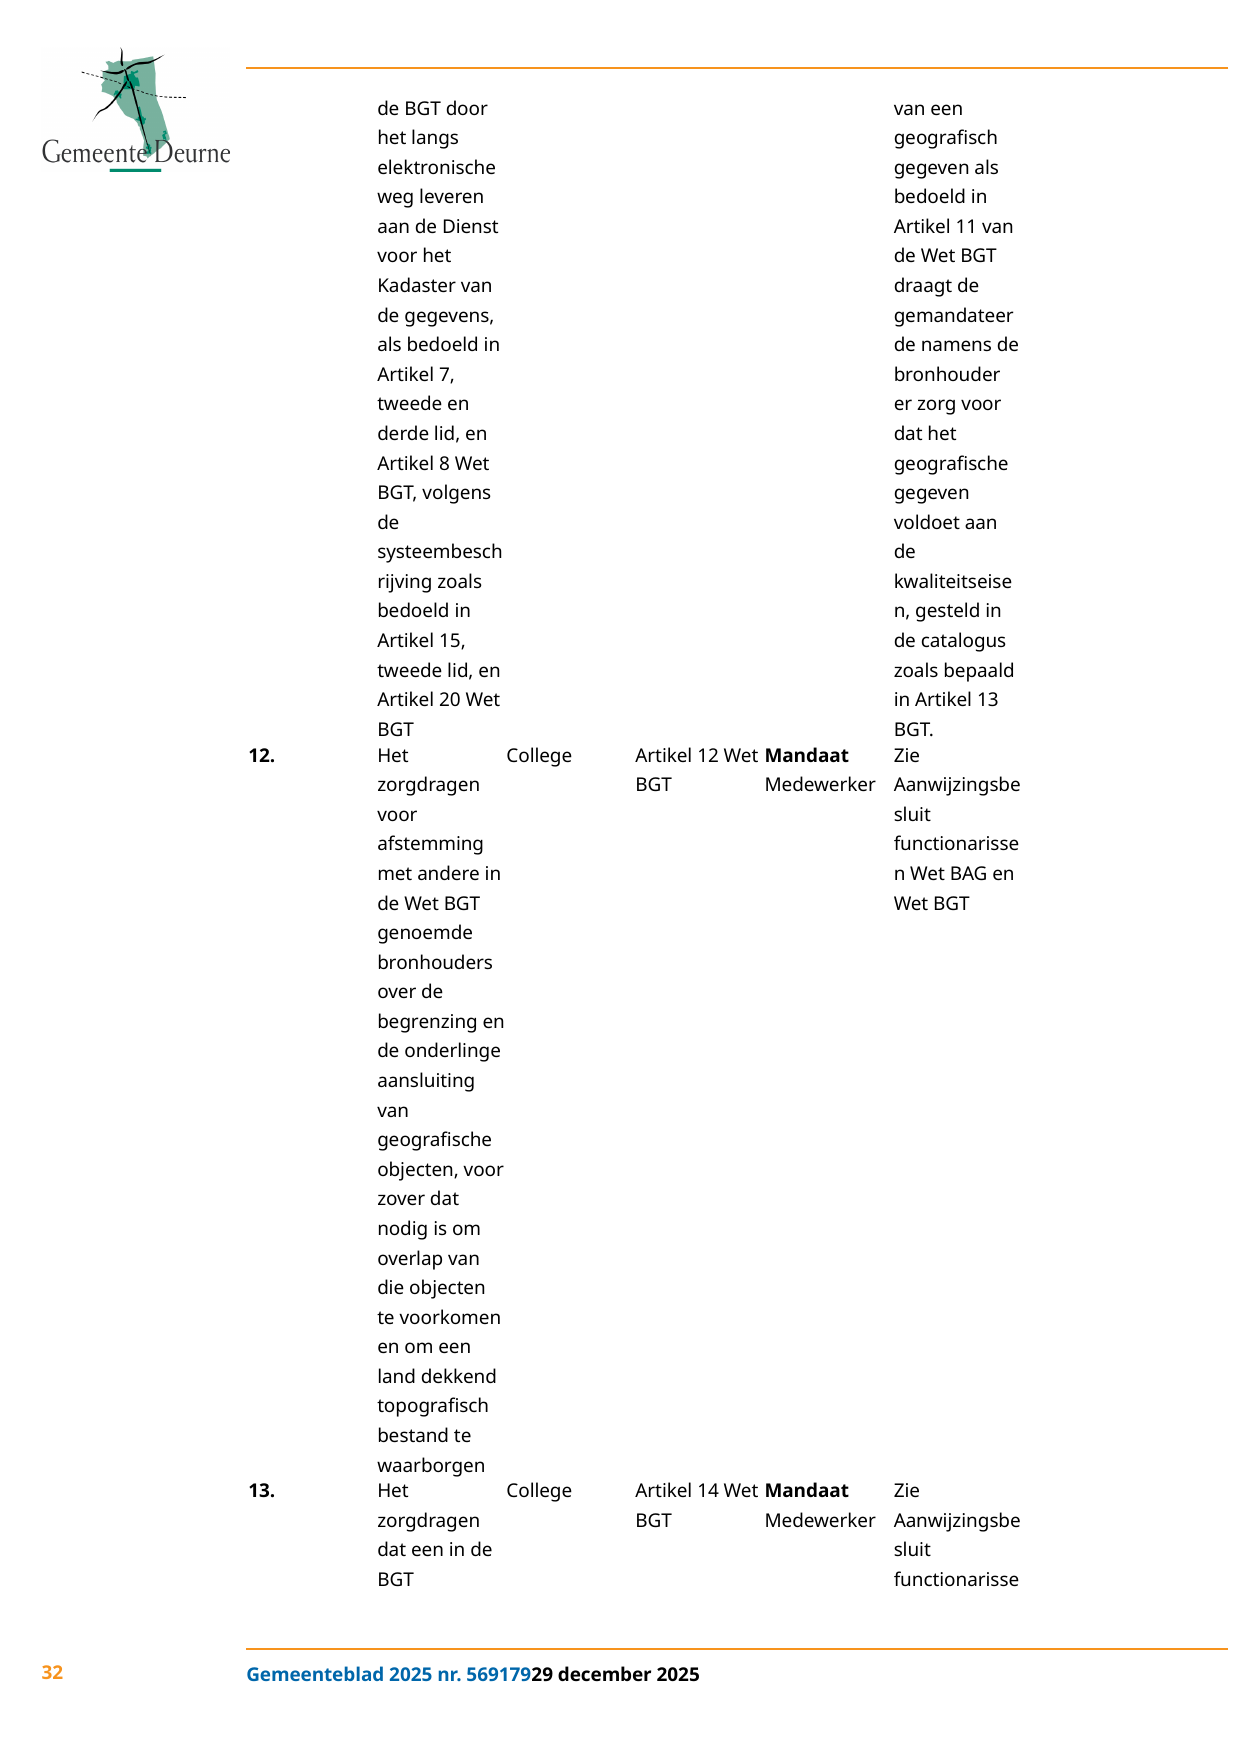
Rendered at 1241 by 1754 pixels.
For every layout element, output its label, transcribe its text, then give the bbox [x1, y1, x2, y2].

table_cell Mandaat Medewerker [764, 1478, 893, 1592]
table_cell de BGT door het langs elektronische weg leveren aan de Dienst voor het Kadaster van de gegevens, als bedoeld in Artikel 7, tweede en derde lid, en Artikel 8 Wet BGT, volgens de systeembeschrijving zoals bedoeld in Artikel 15, tweede lid, en Artikel 20 Wet BGT [377, 95, 506, 742]
table_cell Artikel 12 Wet BGT [635, 742, 764, 1477]
table_cell 12. [248, 742, 377, 1477]
table_cell Zie Aanwijzingsbesluit functionarisse [894, 1478, 1022, 1592]
table_cell Mandaat Medewerker [764, 742, 893, 1477]
table_cell [506, 95, 635, 742]
table_cell [764, 95, 893, 742]
table_cell College [506, 742, 635, 1477]
table_cell [635, 95, 764, 742]
table_cell 13. [248, 1478, 377, 1592]
table_cell Het zorgdragen dat een in de BGT [377, 1478, 506, 1592]
table_cell College [506, 1478, 635, 1592]
table_cell [1023, 742, 1152, 1477]
table_cell [1023, 1478, 1152, 1592]
table_cell Zie Aanwijzingsbesluit functionarissen Wet BAG en Wet BGT [894, 742, 1022, 1477]
picture [41, 47, 231, 172]
table_cell [248, 95, 377, 742]
table_cell van een geografisch gegeven als bedoeld in Artikel 11 van de Wet BGT draagt de gemandateerde namens de bronhouder er zorg voor dat het geografische gegeven voldoet aan de kwaliteitseisen, gesteld in de catalogus zoals bepaald in Artikel 13 BGT. [894, 95, 1022, 742]
table_cell Het zorgdragen voor afstemming met andere in de Wet BGT genoemde bronhouders over de begrenzing en de onderlinge aansluiting van geografische objecten, voor zover dat nodig is om overlap van die objecten te voorkomen en om een land dekkend topografisch bestand te waarborgen [377, 742, 506, 1477]
table_cell Artikel 14 Wet BGT [635, 1478, 764, 1592]
table_cell [1023, 95, 1152, 742]
